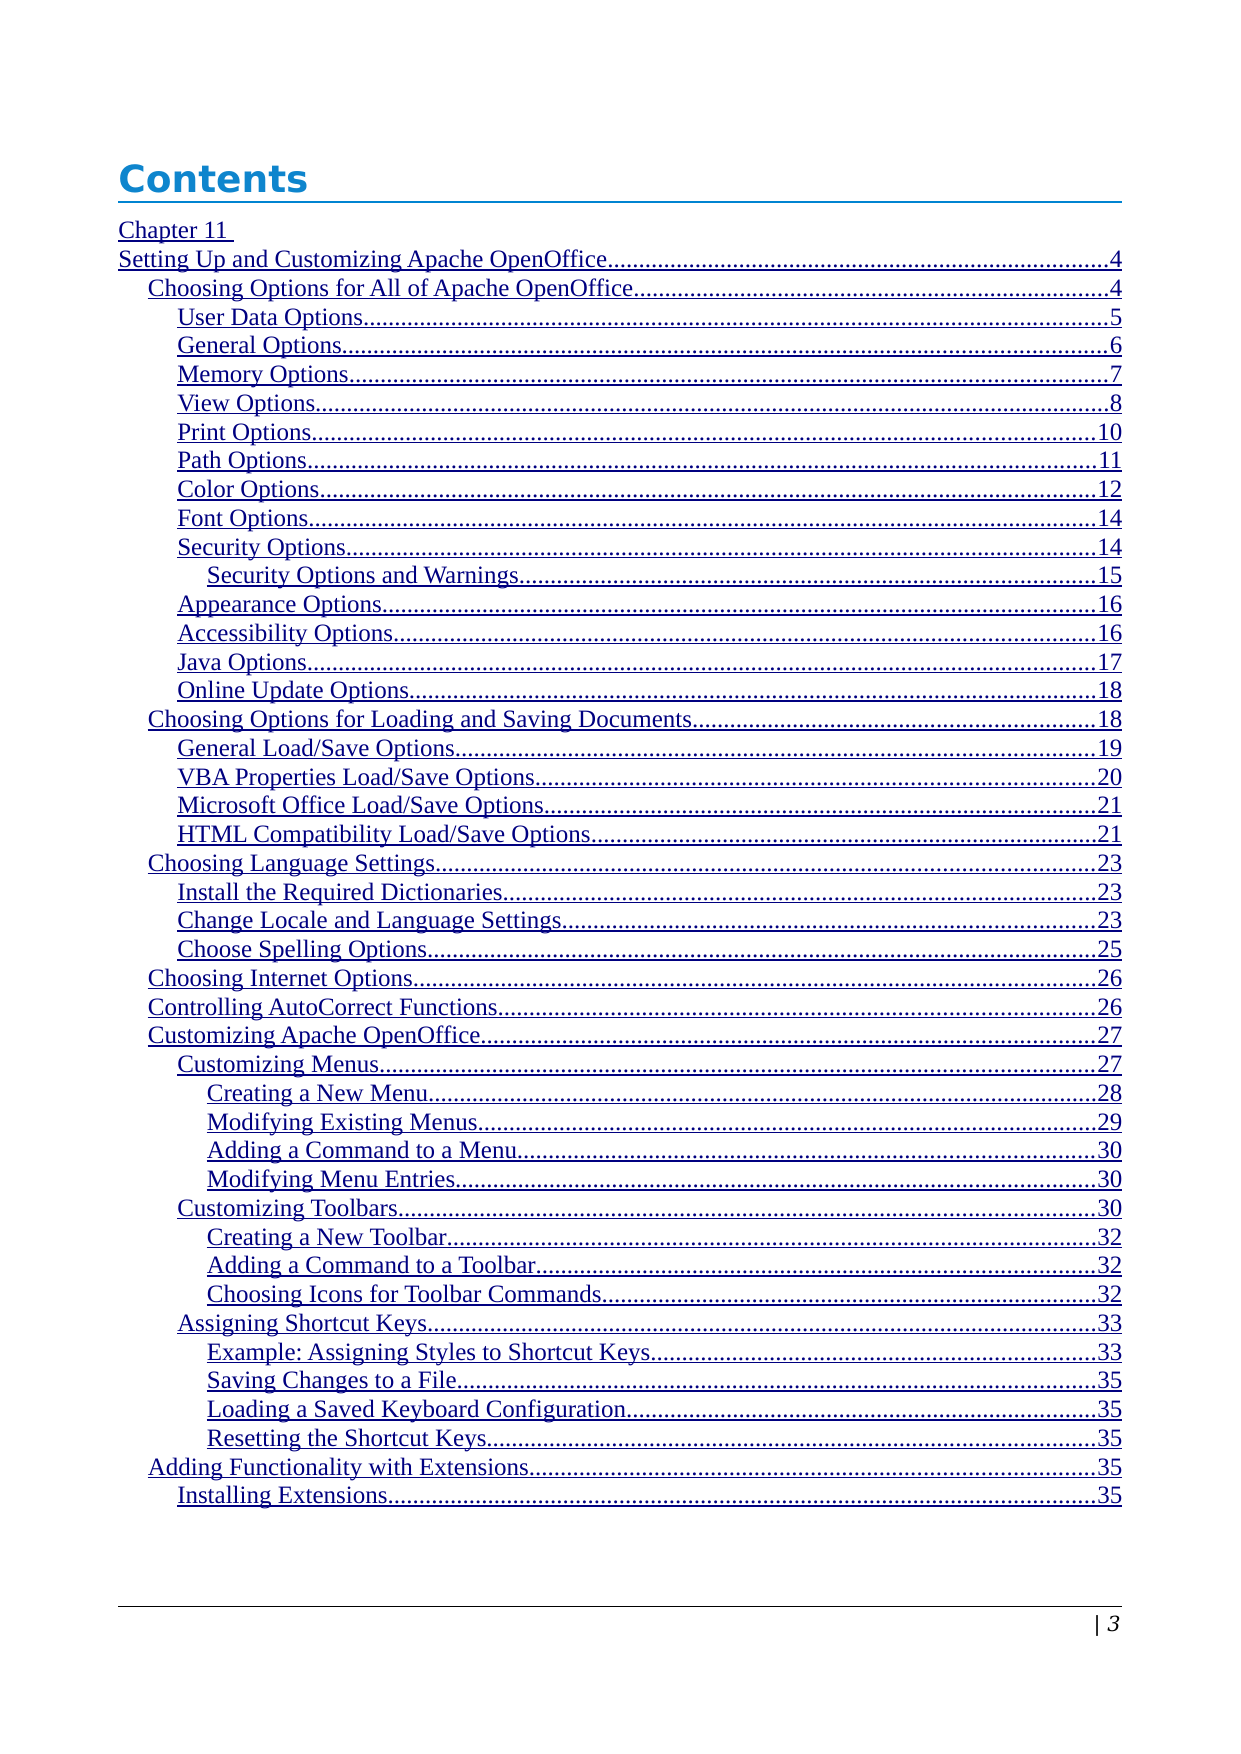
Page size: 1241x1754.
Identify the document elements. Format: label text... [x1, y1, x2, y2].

text Resetting the Shortcut Keys 35 [207, 1423, 1122, 1448]
text Choosing Icons for Toolbar Commands 32 [207, 1279, 1122, 1304]
text View Options 8 [177, 388, 1122, 413]
text Print Options 10 [177, 417, 1122, 442]
text Installing Extensions 35 [177, 1480, 1122, 1505]
text User Data Options 5 [177, 302, 1122, 327]
text Change Locale and Language Settings 23 [177, 905, 1122, 930]
text Online Update Options 18 [177, 675, 1122, 700]
text Java Options 17 [177, 647, 1122, 672]
text Example: Assigning Styles to Shortcut Keys 33 [207, 1337, 1122, 1362]
text Choosing Options for Loading and Saving Documents 18 [148, 704, 1122, 729]
text Loading a Saved Keyboard Configuration 35 [207, 1394, 1122, 1419]
text General Load/Save Options 19 [177, 733, 1122, 758]
text Security Options 14 [177, 532, 1122, 557]
text Adding a Command to a Menu 30 [207, 1135, 1122, 1160]
text Microsoft Office Load/Save Options 21 [177, 790, 1122, 815]
text Path Options 11 [177, 445, 1122, 470]
text Choosing Language Settings 23 [148, 848, 1122, 873]
text Controlling AutoCorrect Functions 26 [148, 992, 1122, 1017]
text Customizing Menus 27 [177, 1049, 1122, 1074]
text Color Options 12 [177, 474, 1122, 499]
text Adding a Command to a Toolbar 32 [207, 1250, 1122, 1275]
text Choosing Internet Options 26 [148, 963, 1122, 988]
text Security Options and Warnings 15 [207, 560, 1122, 585]
text Creating a New Menu 28 [207, 1078, 1122, 1103]
text Choose Spelling Options 25 [177, 934, 1122, 959]
text Appearance Options 16 [177, 589, 1122, 614]
text Customizing Apache OpenOffice 27 [148, 1020, 1122, 1045]
text Assigning Shortcut Keys 33 [177, 1308, 1122, 1333]
text Saving Changes to a File 35 [207, 1365, 1122, 1390]
text Chapter 11 Setting Up and Customizing Apache OpenOffice 4 [118, 215, 1122, 269]
text Font Options 14 [177, 503, 1122, 528]
text HTML Compatibility Load/Save Options 21 [177, 819, 1122, 844]
text Install the Required Dictionaries 23 [177, 877, 1122, 902]
text General Options 6 [177, 330, 1122, 355]
text Customizing Toolbars 30 [177, 1193, 1122, 1218]
text Contents [118, 157, 1122, 201]
text Creating a New Toolbar 32 [207, 1222, 1122, 1247]
text Accessibility Options 16 [177, 618, 1122, 643]
text Adding Functionality with Extensions 35 [148, 1452, 1122, 1477]
text Modifying Existing Menus 29 [207, 1107, 1122, 1132]
text Memory Options 7 [177, 359, 1122, 384]
text Choosing Options for All of Apache OpenOffice 4 [148, 273, 1122, 298]
text Modifying Menu Entries 30 [207, 1164, 1122, 1189]
text VBA Properties Load/Save Options 20 [177, 762, 1122, 787]
